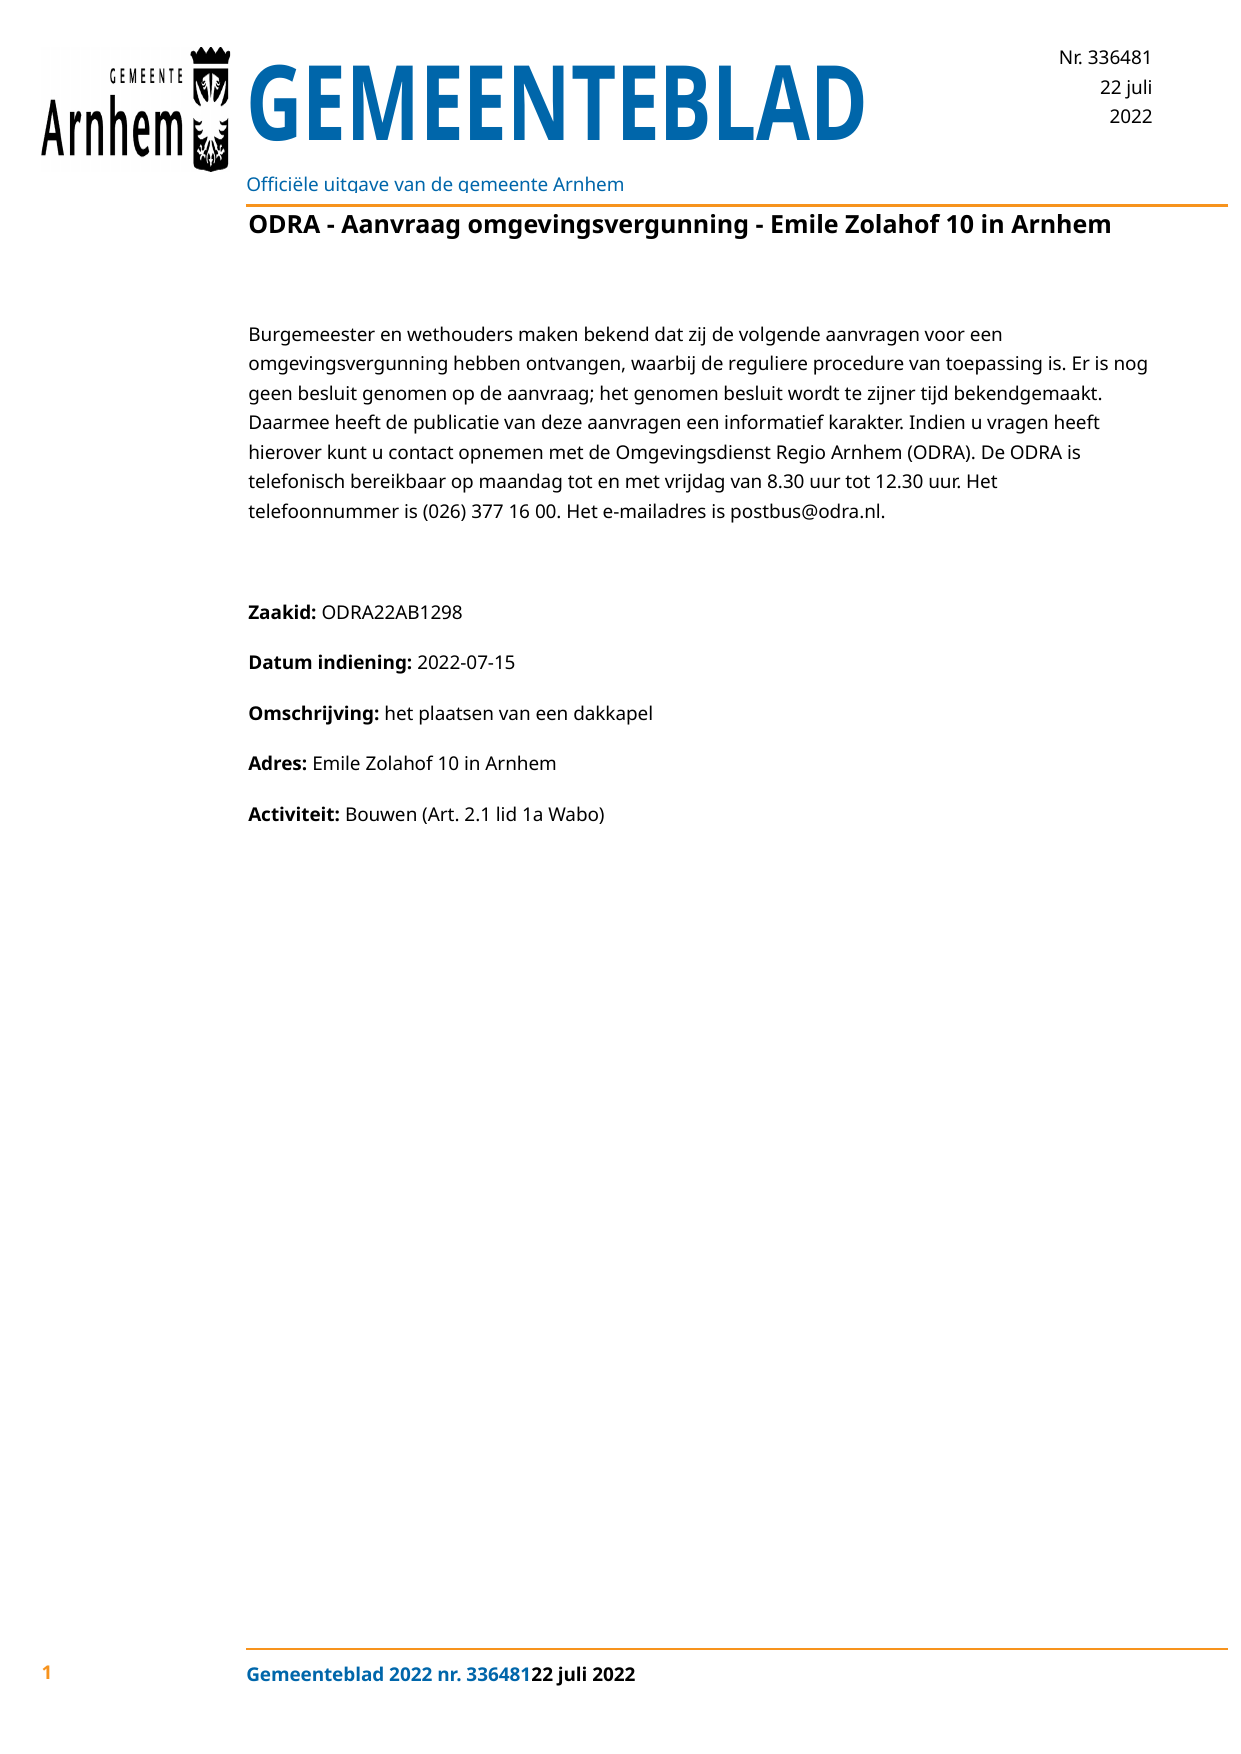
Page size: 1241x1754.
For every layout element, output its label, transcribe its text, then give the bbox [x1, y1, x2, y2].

text Datum indiening: 2022-07-15 [248, 649, 1152, 675]
picture [41, 47, 231, 172]
text Zaakid: ODRA22AB1298 [248, 599, 1152, 625]
text Burgemeester en wethouders maken bekend dat zij de volgende aanvragen voor een omgevingsvergunning hebben ontvangen, waarbij de reguliere procedure van toepassing is. Er is nog geen besluit genomen op de aanvraag; het genomen besluit wordt te zijner tijd bekendgemaakt. Daarmee heeft de publicatie van deze aanvragen een informatief karakter. Indien u vragen heeft hierover kunt u contact opnemen met de Omgevingsdienst Regio Arnhem (ODRA). De ODRA is telefonisch bereikbaar op maandag tot en met vrijdag van 8.30 uur tot 12.30 uur. Het telefoonnummer is (026) 377 16 00. Het e-mailadres is postbus@odra.nl. [248, 321, 1152, 524]
text Omschrijving: het plaatsen van een dakkapel [248, 700, 1152, 726]
text Adres: Emile Zolahof 10 in Arnhem [248, 750, 1152, 776]
text ODRA - Aanvraag omgevingsvergunning - Emile Zolahof 10 in Arnhem [248, 207, 1152, 241]
text Activiteit: Bouwen (Art. 2.1 lid 1a Wabo) [248, 801, 1152, 826]
